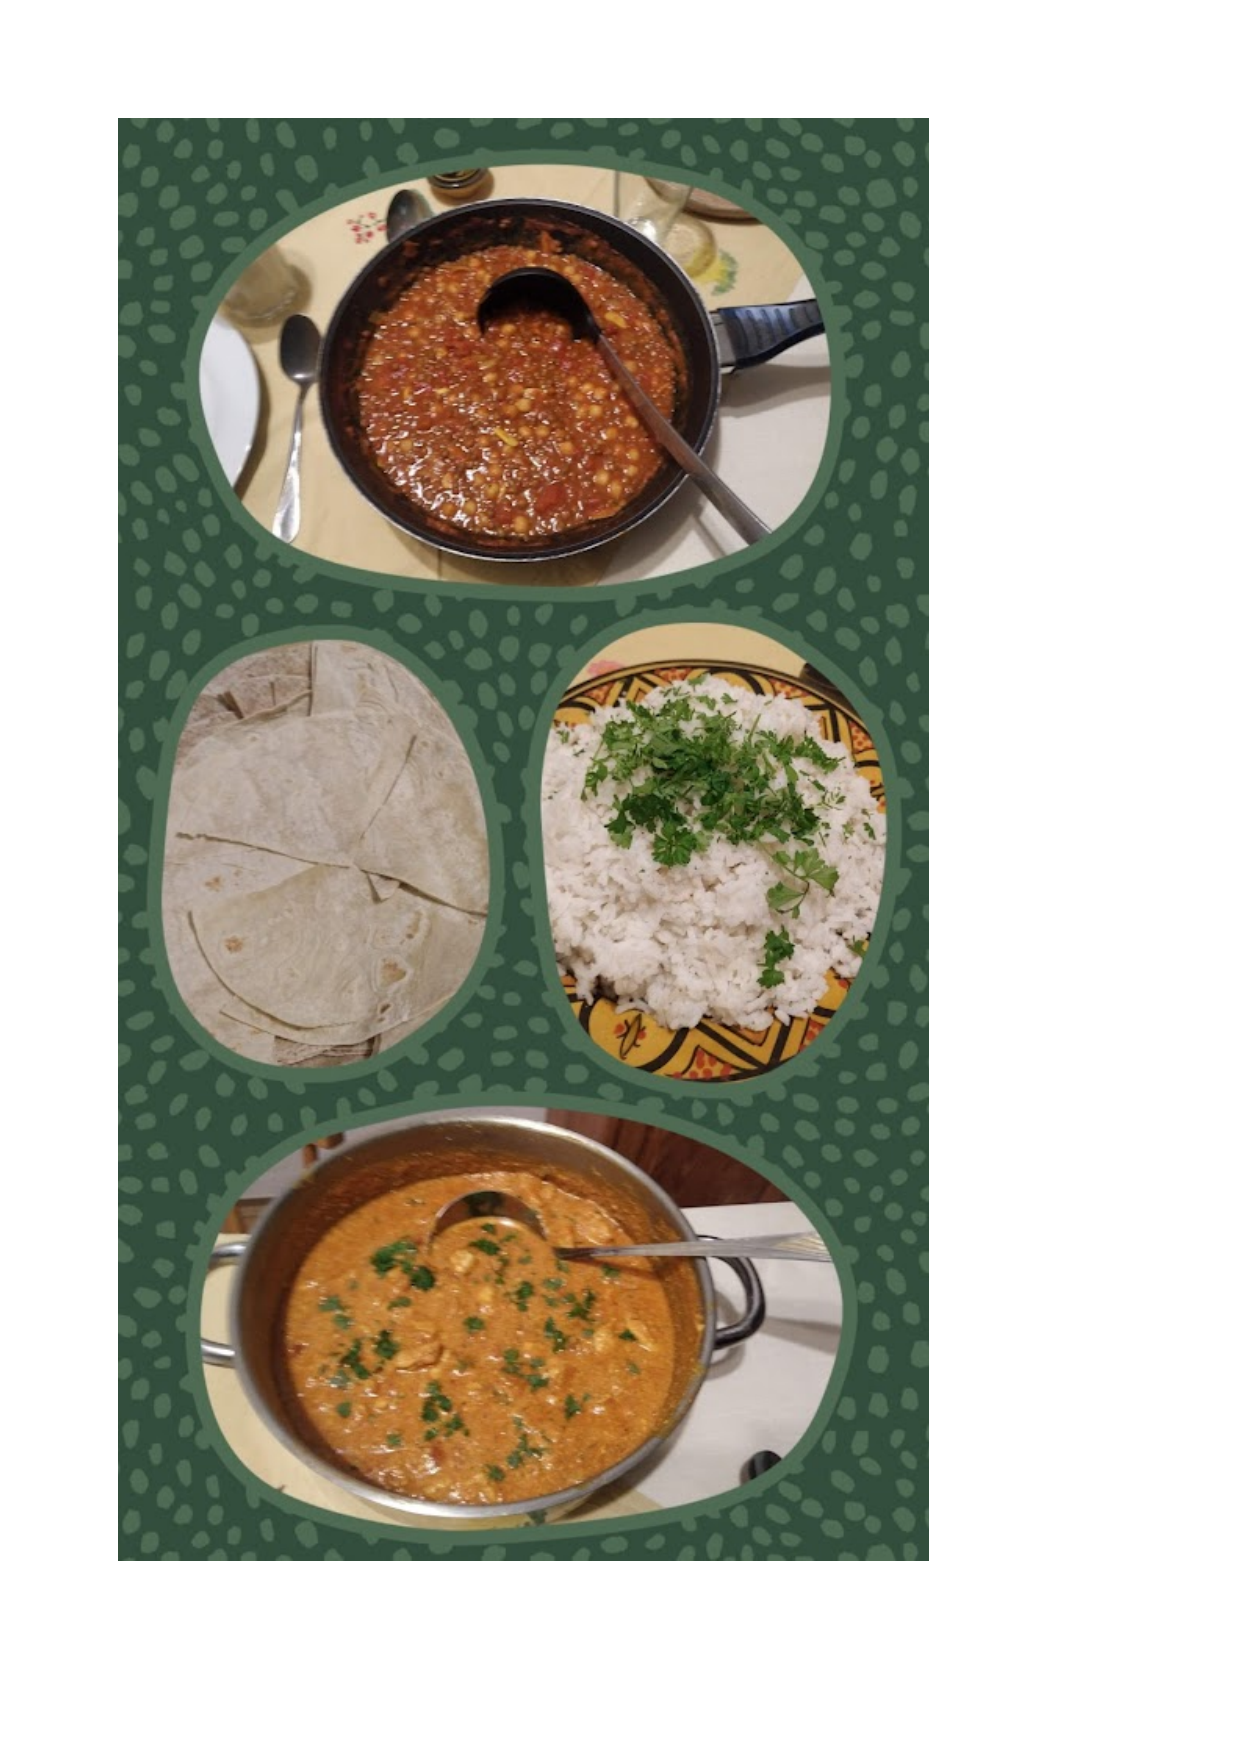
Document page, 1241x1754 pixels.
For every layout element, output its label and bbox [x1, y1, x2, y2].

picture [118, 118, 929, 1561]
